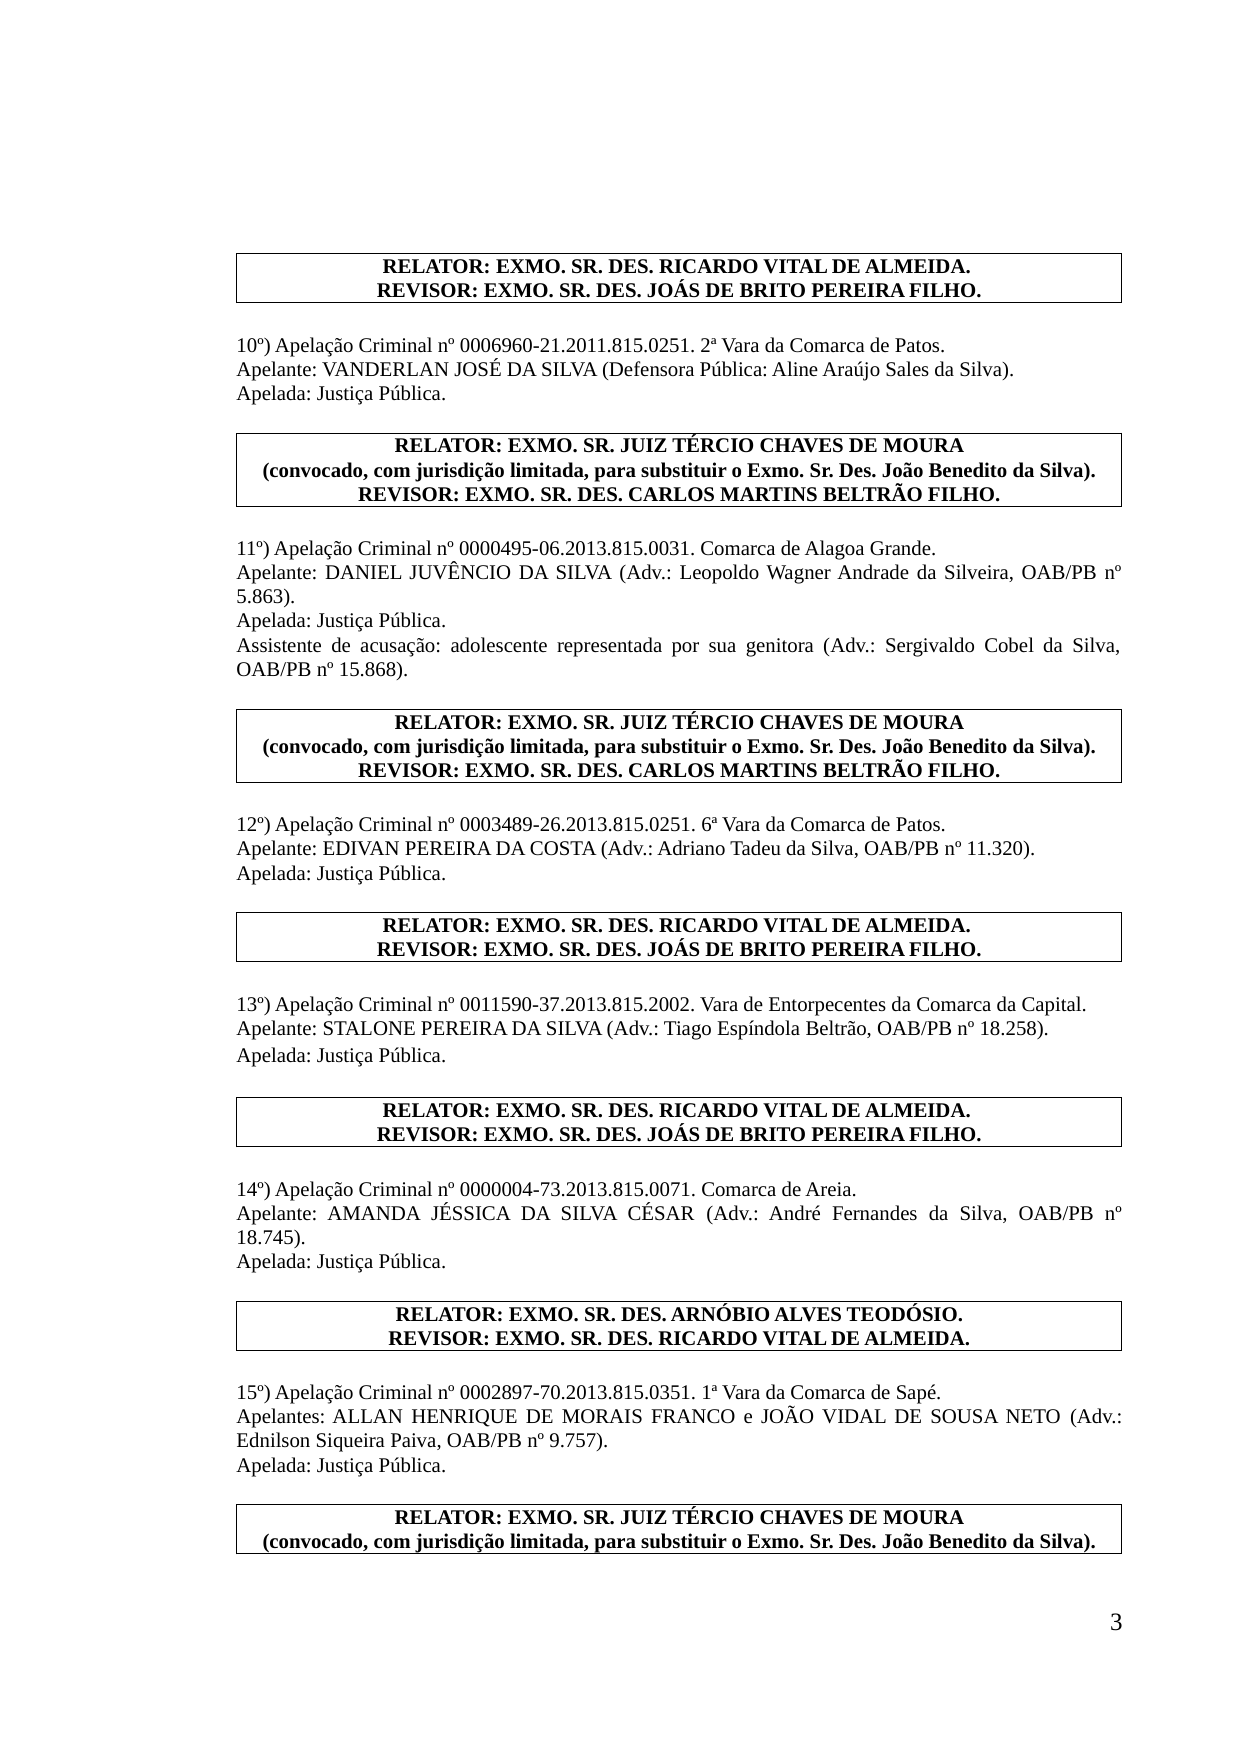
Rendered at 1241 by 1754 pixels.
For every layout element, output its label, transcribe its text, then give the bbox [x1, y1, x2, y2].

text RELATOR: EXMO. SR. JUIZ TÉRCIO CHAVES DE MOURA [237, 434, 1121, 456]
text RELATOR: EXMO. SR. DES. RICARDO VITAL DE ALMEIDA. [237, 913, 1121, 936]
text 14º) Apelação Criminal nº 0000004-73.2013.815.0071. Comarca de Areia. [236, 1177, 1122, 1201]
text 10º) Apelação Criminal nº 0006960-21.2011.815.0251. 2ª Vara da Comarca de Patos. [236, 333, 1122, 357]
text Apelante: VANDERLAN JOSÉ DA SILVA (Defensora Pública: Aline Araújo Sales da Silva). [236, 357, 1122, 381]
text (convocado, com jurisdição limitada, para substituir o Exmo. Sr. Des. João Benedito da Silva). [237, 1528, 1121, 1553]
text Apelada: Justiça Pública. [236, 860, 1122, 884]
text RELATOR: EXMO. SR. JUIZ TÉRCIO CHAVES DE MOURA [237, 1505, 1121, 1528]
text Apelante: EDIVAN PEREIRA DA COSTA (Adv.: Adriano Tadeu da Silva, OAB/PB nº 11.320). [236, 836, 1122, 860]
text RELATOR: EXMO. SR. JUIZ TÉRCIO CHAVES DE MOURA [237, 710, 1121, 733]
text REVISOR: EXMO. SR. DES. JOÁS DE BRITO PEREIRA FILHO. [237, 277, 1121, 302]
text Apelante: DANIEL JUVÊNCIO DA SILVA (Adv.: Leopoldo Wagner Andrade da Silveira, OAB/PB nº 5.863). [236, 560, 1122, 608]
text REVISOR: EXMO. SR. DES. JOÁS DE BRITO PEREIRA FILHO. [237, 1121, 1121, 1146]
text (convocado, com jurisdição limitada, para substituir o Exmo. Sr. Des. João Benedito da Silva). [237, 456, 1121, 481]
text (convocado, com jurisdição limitada, para substituir o Exmo. Sr. Des. João Benedito da Silva). [237, 733, 1121, 757]
text Apelante: STALONE PEREIRA DA SILVA (Adv.: Tiago Espíndola Beltrão, OAB/PB nº 18.258). [236, 1016, 1122, 1040]
text Assistente de acusação: adolescente representada por sua genitora (Adv.: Sergivaldo Cobel da Silva, OAB/PB nº 15.868). [236, 633, 1122, 681]
text RELATOR: EXMO. SR. DES. ARNÓBIO ALVES TEODÓSIO. [237, 1302, 1121, 1325]
text Apelante: AMANDA JÉSSICA DA SILVA CÉSAR (Adv.: André Fernandes da Silva, OAB/PB nº 18.745). [236, 1201, 1122, 1249]
text Apelantes: ALLAN HENRIQUE DE MORAIS FRANCO e JOÃO VIDAL DE SOUSA NETO (Adv.: Ednilson Siqueira Paiva, OAB/PB nº 9.757). [236, 1404, 1122, 1452]
text REVISOR: EXMO. SR. DES. CARLOS MARTINS BELTRÃO FILHO. [237, 757, 1121, 782]
text Apelada: Justiça Pública. [236, 1043, 1122, 1067]
text Apelada: Justiça Pública. [236, 381, 1122, 405]
text 11º) Apelação Criminal nº 0000495-06.2013.815.0031. Comarca de Alagoa Grande. [236, 536, 1122, 560]
text Apelada: Justiça Pública. [236, 608, 1122, 632]
text RELATOR: EXMO. SR. DES. RICARDO VITAL DE ALMEIDA. [237, 254, 1121, 277]
text 15º) Apelação Criminal nº 0002897-70.2013.815.0351. 1ª Vara da Comarca de Sapé. [236, 1380, 1122, 1404]
text REVISOR: EXMO. SR. DES. JOÁS DE BRITO PEREIRA FILHO. [237, 936, 1121, 961]
text Apelada: Justiça Pública. [236, 1249, 1122, 1273]
text Apelada: Justiça Pública. [236, 1452, 1122, 1477]
text REVISOR: EXMO. SR. DES. RICARDO VITAL DE ALMEIDA. [237, 1325, 1121, 1350]
text 13º) Apelação Criminal nº 0011590-37.2013.815.2002. Vara de Entorpecentes da Comarca da Capital. [236, 992, 1122, 1016]
text REVISOR: EXMO. SR. DES. CARLOS MARTINS BELTRÃO FILHO. [237, 481, 1121, 506]
text RELATOR: EXMO. SR. DES. RICARDO VITAL DE ALMEIDA. [237, 1098, 1121, 1121]
text 12º) Apelação Criminal nº 0003489-26.2013.815.0251. 6ª Vara da Comarca de Patos. [236, 812, 1122, 836]
